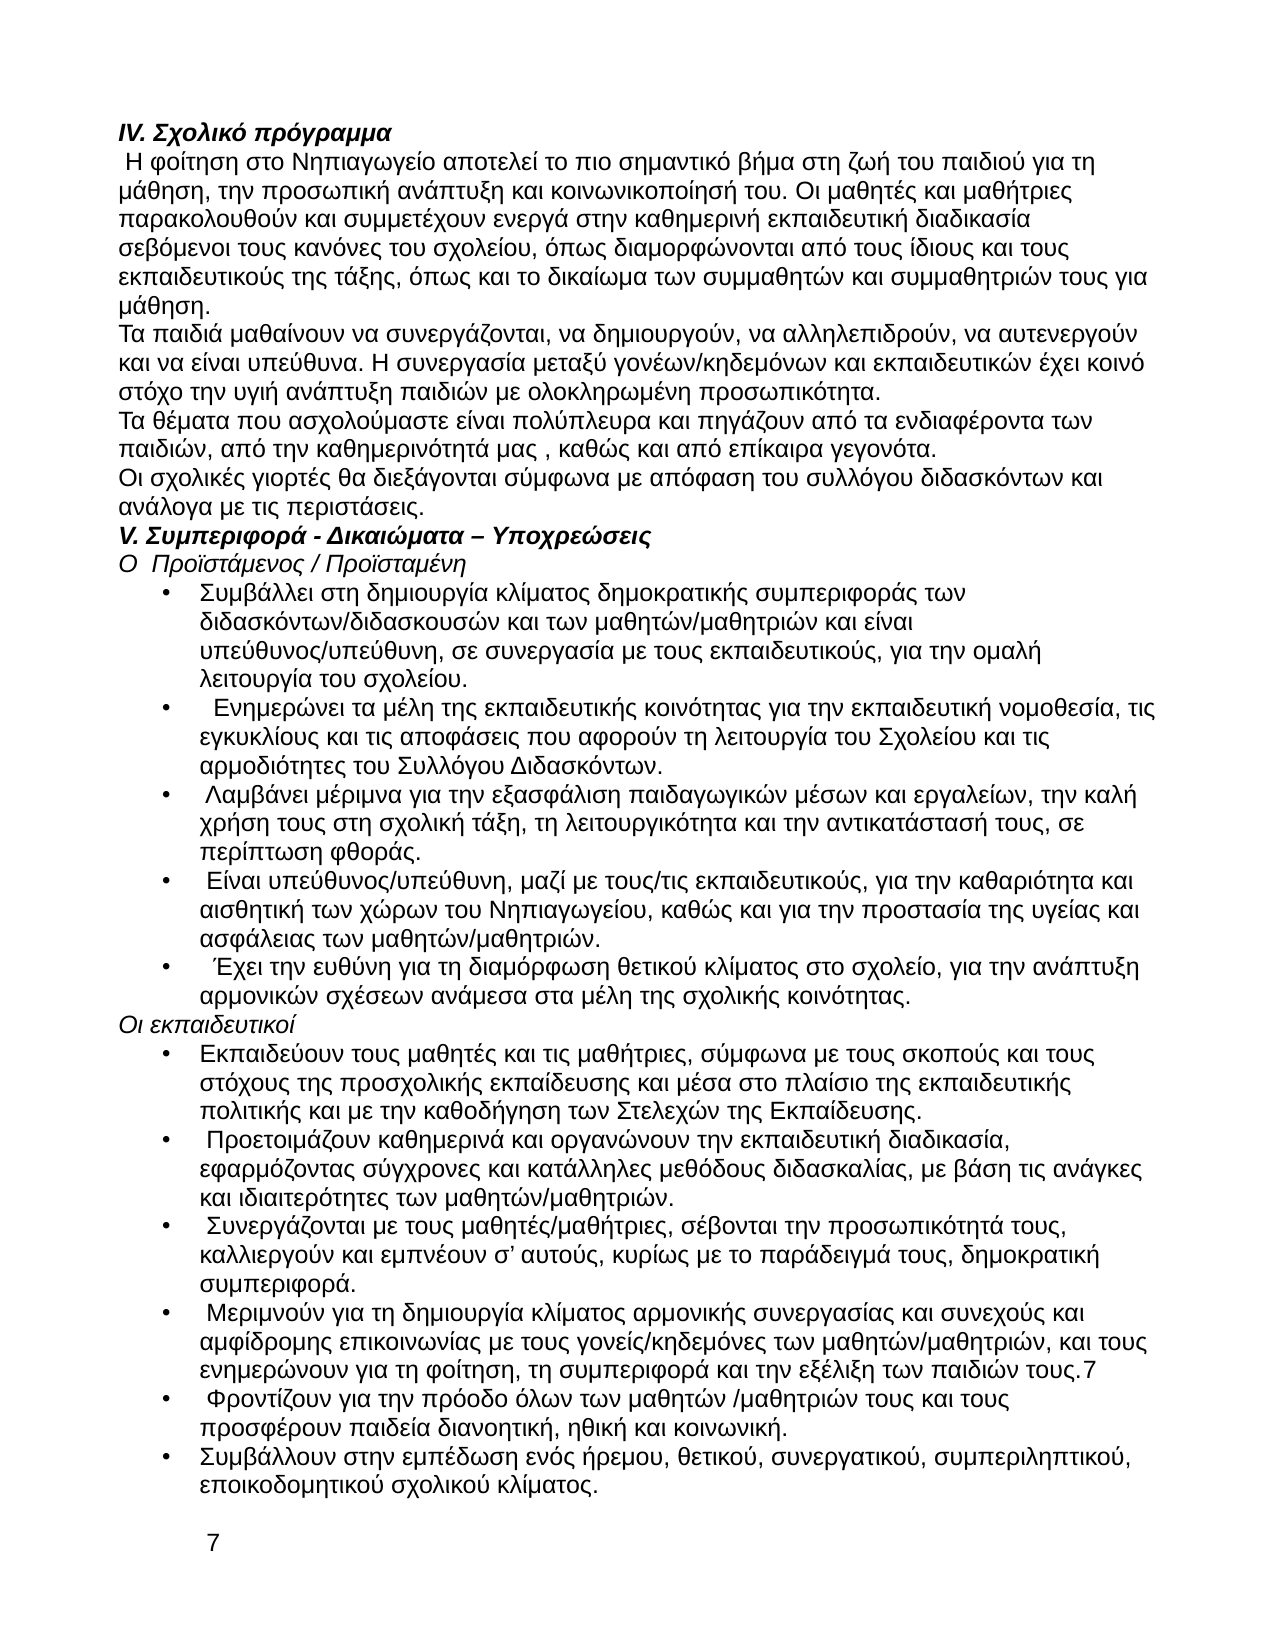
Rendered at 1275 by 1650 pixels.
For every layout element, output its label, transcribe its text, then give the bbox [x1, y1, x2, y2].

list Εκπαιδεύουν τους μαθητές και τις μαθήτριες, σύμφωνα με τους σκοπούς και τους στόχους της προσχολικής εκπαίδευσης και μέσα στο πλαίσιο της εκπαιδευτικής πολιτικής και με την καθοδήγηση των Στελεχών της Εκπαίδευσης. [162, 1039, 1157, 1125]
list Συμβάλλουν στην εμπέδωση ενός ήρεμου, θετικού, συνεργατικού, συμπεριληπτικού, εποικοδομητικού σχολικού κλίματος. [162, 1442, 1157, 1499]
text V. Συμπεριφορά - Δικαιώματα – Υποχρεώσεις [118, 521, 1157, 549]
list Λαμβάνει μέριμνα για την εξασφάλιση παιδαγωγικών μέσων και εργαλείων, την καλή χρήση τους στη σχολική τάξη, τη λειτουργικότητα και την αντικατάστασή τους, σε περίπτωση φθοράς. [162, 779, 1157, 866]
text IV. Σχολικό πρόγραμμα [118, 118, 1157, 147]
list Φροντίζουν για την πρόοδο όλων των μαθητών /μαθητριών τους και τους προσφέρουν παιδεία διανοητική, ηθική και κοινωνική. [162, 1384, 1157, 1442]
list Είναι υπεύθυνος/υπεύθυνη, μαζί με τους/τις εκπαιδευτικούς, για την καθαριότητα και αισθητική των χώρων του Νηπιαγωγείου, καθώς και για την προστασία της υγείας και ασφάλειας των μαθητών/μαθητριών. [162, 866, 1157, 952]
list Προετοιμάζουν καθημερινά και οργανώνουν την εκπαιδευτική διαδικασία, εφαρμόζοντας σύγχρονες και κατάλληλες μεθόδους διδασκαλίας, με βάση τις ανάγκες και ιδιαιτερότητες των μαθητών/μαθητριών. [162, 1125, 1157, 1211]
list Μεριμνούν για τη δημιουργία κλίματος αρμονικής συνεργασίας και συνεχούς και αμφίδρομης επικοινωνίας με τους γονείς/κηδεμόνες των μαθητών/μαθητριών, και τους ενημερώνουν για τη φοίτηση, τη συμπεριφορά και την εξέλιξη των παιδιών τους.7 [162, 1298, 1157, 1384]
text Τα θέματα που ασχολούμαστε είναι πολύπλευρα και πηγάζουν από τα ενδιαφέροντα των παιδιών, από την καθημερινότητά μας , καθώς και από επίκαιρα γεγονότα. [118, 406, 1157, 463]
list Έχει την ευθύνη για τη διαμόρφωση θετικού κλίματος στο σχολείο, για την ανάπτυξη αρμονικών σχέσεων ανάμεσα στα μέλη της σχολικής κοινότητας. [162, 952, 1157, 1010]
text Τα παιδιά μαθαίνουν να συνεργάζονται, να δημιουργούν, να αλληλεπιδρούν, να αυτενεργούν και να είναι υπεύθυνα. Η συνεργασία μεταξύ γονέων/κηδεμόνων και εκπαιδευτικών έχει κοινό στόχο την υγιή ανάπτυξη παιδιών με ολοκληρωμένη προσωπικότητα. [118, 319, 1157, 406]
text Η φοίτηση στο Νηπιαγωγείο αποτελεί το πιο σημαντικό βήμα στη ζωή του παιδιού για τη μάθηση, την προσωπική ανάπτυξη και κοινωνικοποίησή του. Οι μαθητές και μαθήτριες παρακολουθούν και συμμετέχουν ενεργά στην καθημερινή εκπαιδευτική διαδικασία σεβόμενοι τους κανόνες του σχολείου, όπως διαμορφώνονται από τους ίδιους και τους εκπαιδευτικούς της τάξης, όπως και το δικαίωμα των συμμαθητών και συμμαθητριών τους για μάθηση. [118, 147, 1157, 319]
text Οι σχολικές γιορτές θα διεξάγονται σύμφωνα με απόφαση του συλλόγου διδασκόντων και ανάλογα με τις περιστάσεις. [118, 463, 1157, 521]
list Συμβάλλει στη δημιουργία κλίματος δημοκρατικής συμπεριφοράς των διδασκόντων/διδασκουσών και των μαθητών/μαθητριών και είναι υπεύθυνος/υπεύθυνη, σε συνεργασία με τους εκπαιδευτικούς, για την ομαλή λειτουργία του σχολείου. [162, 578, 1157, 693]
list Συνεργάζονται με τους μαθητές/μαθήτριες, σέβονται την προσωπικότητά τους, καλλιεργούν και εμπνέουν σ’ αυτούς, κυρίως με το παράδειγμά τους, δημοκρατική συμπεριφορά. [162, 1211, 1157, 1298]
text Ο Προϊστάμενος / Προϊσταμένη [118, 549, 1157, 578]
text Οι εκπαιδευτικοί [118, 1010, 1157, 1039]
list 7 [162, 1528, 1157, 1557]
list Ενημερώνει τα μέλη της εκπαιδευτικής κοινότητας για την εκπαιδευτική νομοθεσία, τις εγκυκλίους και τις αποφάσεις που αφορούν τη λειτουργία του Σχολείου και τις αρμοδιότητες του Συλλόγου Διδασκόντων. [162, 693, 1157, 779]
